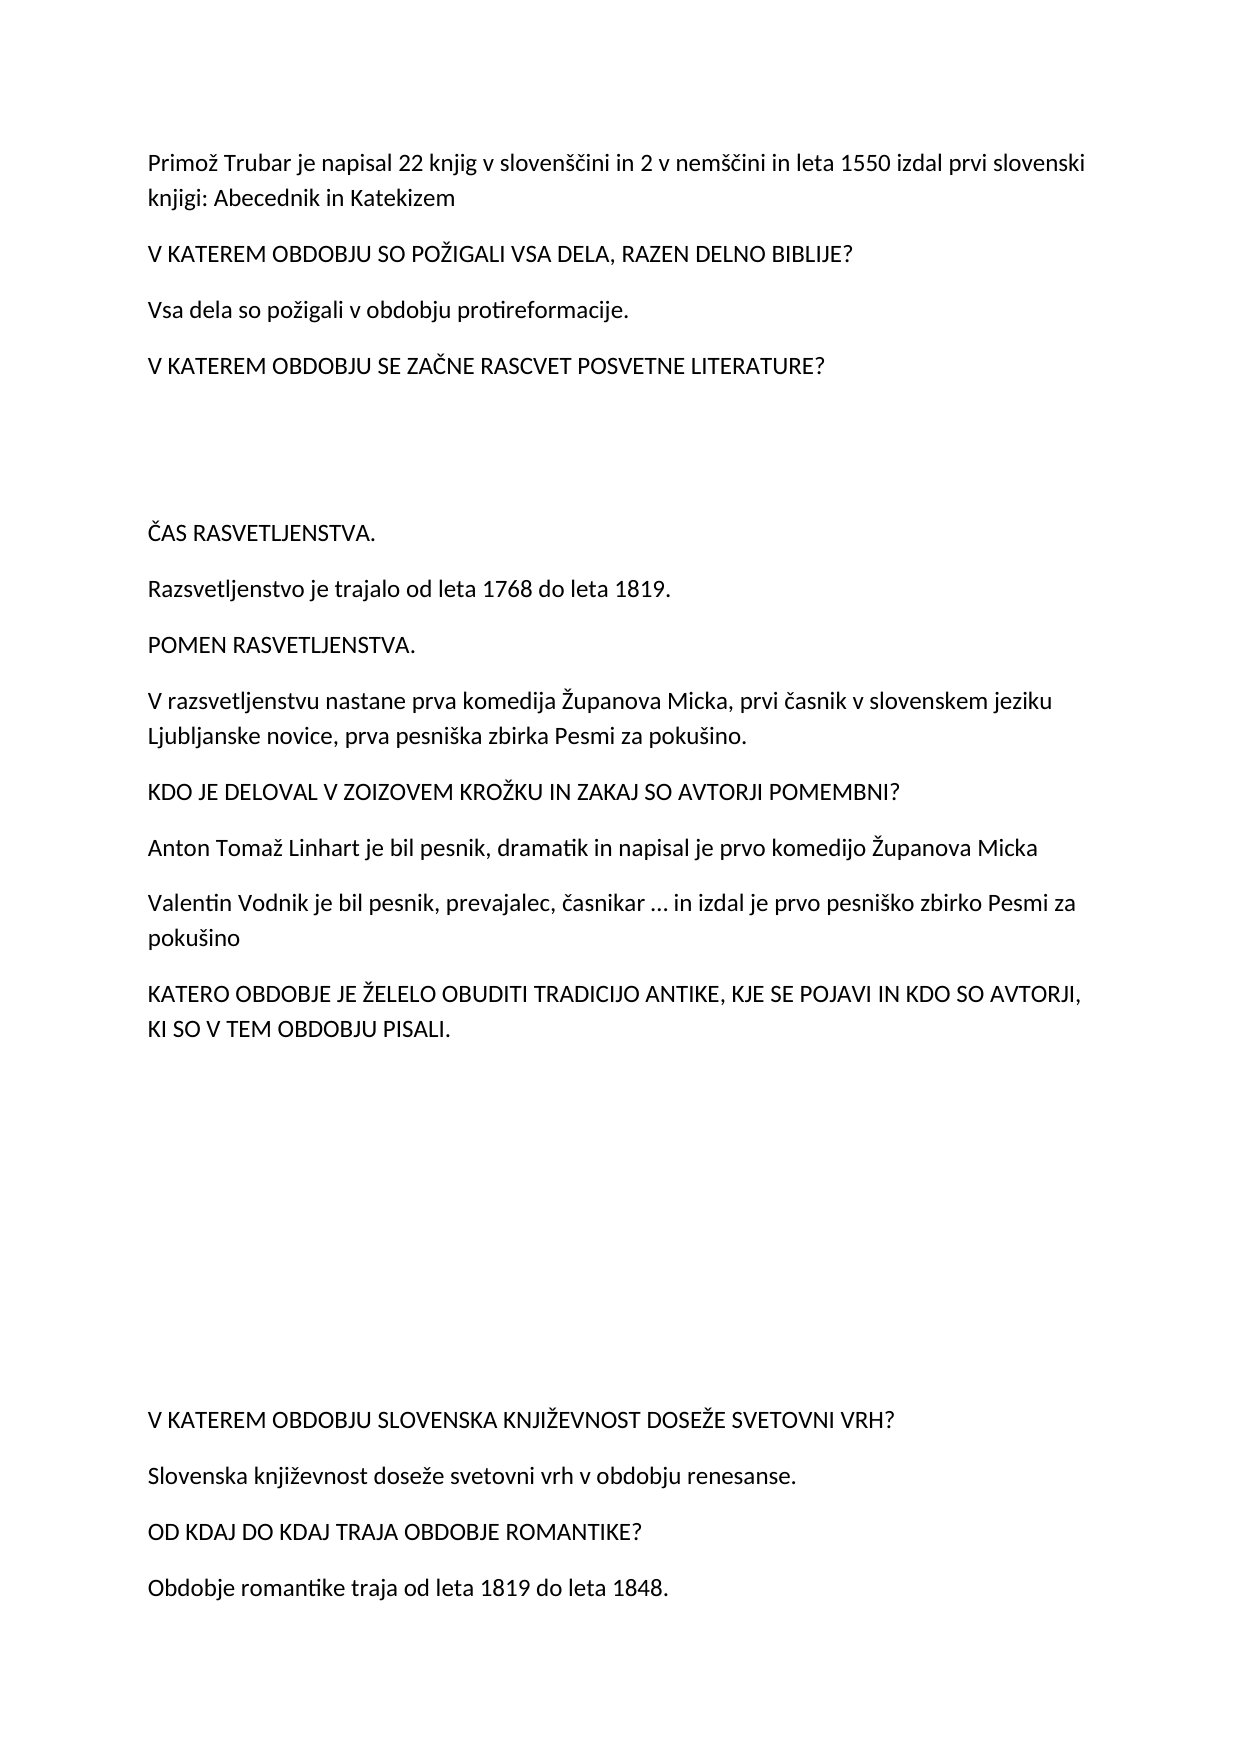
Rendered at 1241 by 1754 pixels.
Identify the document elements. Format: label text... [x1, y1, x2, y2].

text V KATEREM OBDOBJU SO POŽIGALI VSA DELA, RAZEN DELNO BIBLIJE? [148, 238, 1093, 269]
text KATERO OBDOBJE JE ŽELELO OBUDITI TRADICIJO ANTIKE, KJE SE POJAVI IN KDO SO AVTORJI, KI SO V TEM OBDOBJU PISALI. [148, 978, 1093, 1044]
text Valentin Vodnik je bil pesnik, prevajalec, časnikar … in izdal je prvo pesniško zbirko Pesmi za pokušino [148, 888, 1093, 953]
text V KATEREM OBDOBJU SLOVENSKA KNJIŽEVNOST DOSEŽE SVETOVNI VRH? [148, 1404, 1093, 1435]
text POMEN RASVETLJENSTVA. [148, 629, 1093, 660]
text V razsvetljenstvu nastane prva komedija Županova Micka, prvi časnik v slovenskem jeziku Ljubljanske novice, prva pesniška zbirka Pesmi za pokušino. [148, 685, 1093, 751]
text Obdobje romantike traja od leta 1819 do leta 1848. [148, 1572, 1093, 1602]
text ČAS RASVETLJENSTVA. [148, 518, 1093, 548]
text Slovenska književnost doseže svetovni vrh v obdobju renesanse. [148, 1460, 1093, 1491]
text V KATEREM OBDOBJU SE ZAČNE RASCVET POSVETNE LITERATURE? [148, 350, 1093, 381]
text OD KDAJ DO KDAJ TRAJA OBDOBJE ROMANTIKE? [148, 1516, 1093, 1546]
text Vsa dela so požigali v obdobju protireformacije. [148, 294, 1093, 325]
text Primož Trubar je napisal 22 knjig v slovenščini in 2 v nemščini in leta 1550 izdal prvi slovenski knjigi: Abecednik in Katekizem [148, 148, 1093, 213]
text Razsvetljenstvo je trajalo od leta 1768 do leta 1819. [148, 573, 1093, 604]
text Anton Tomaž Linhart je bil pesnik, dramatik in napisal je prvo komedijo Županova Micka [148, 832, 1093, 862]
text KDO JE DELOVAL V ZOIZOVEM KROŽKU IN ZAKAJ SO AVTORJI POMEMBNI? [148, 776, 1093, 806]
